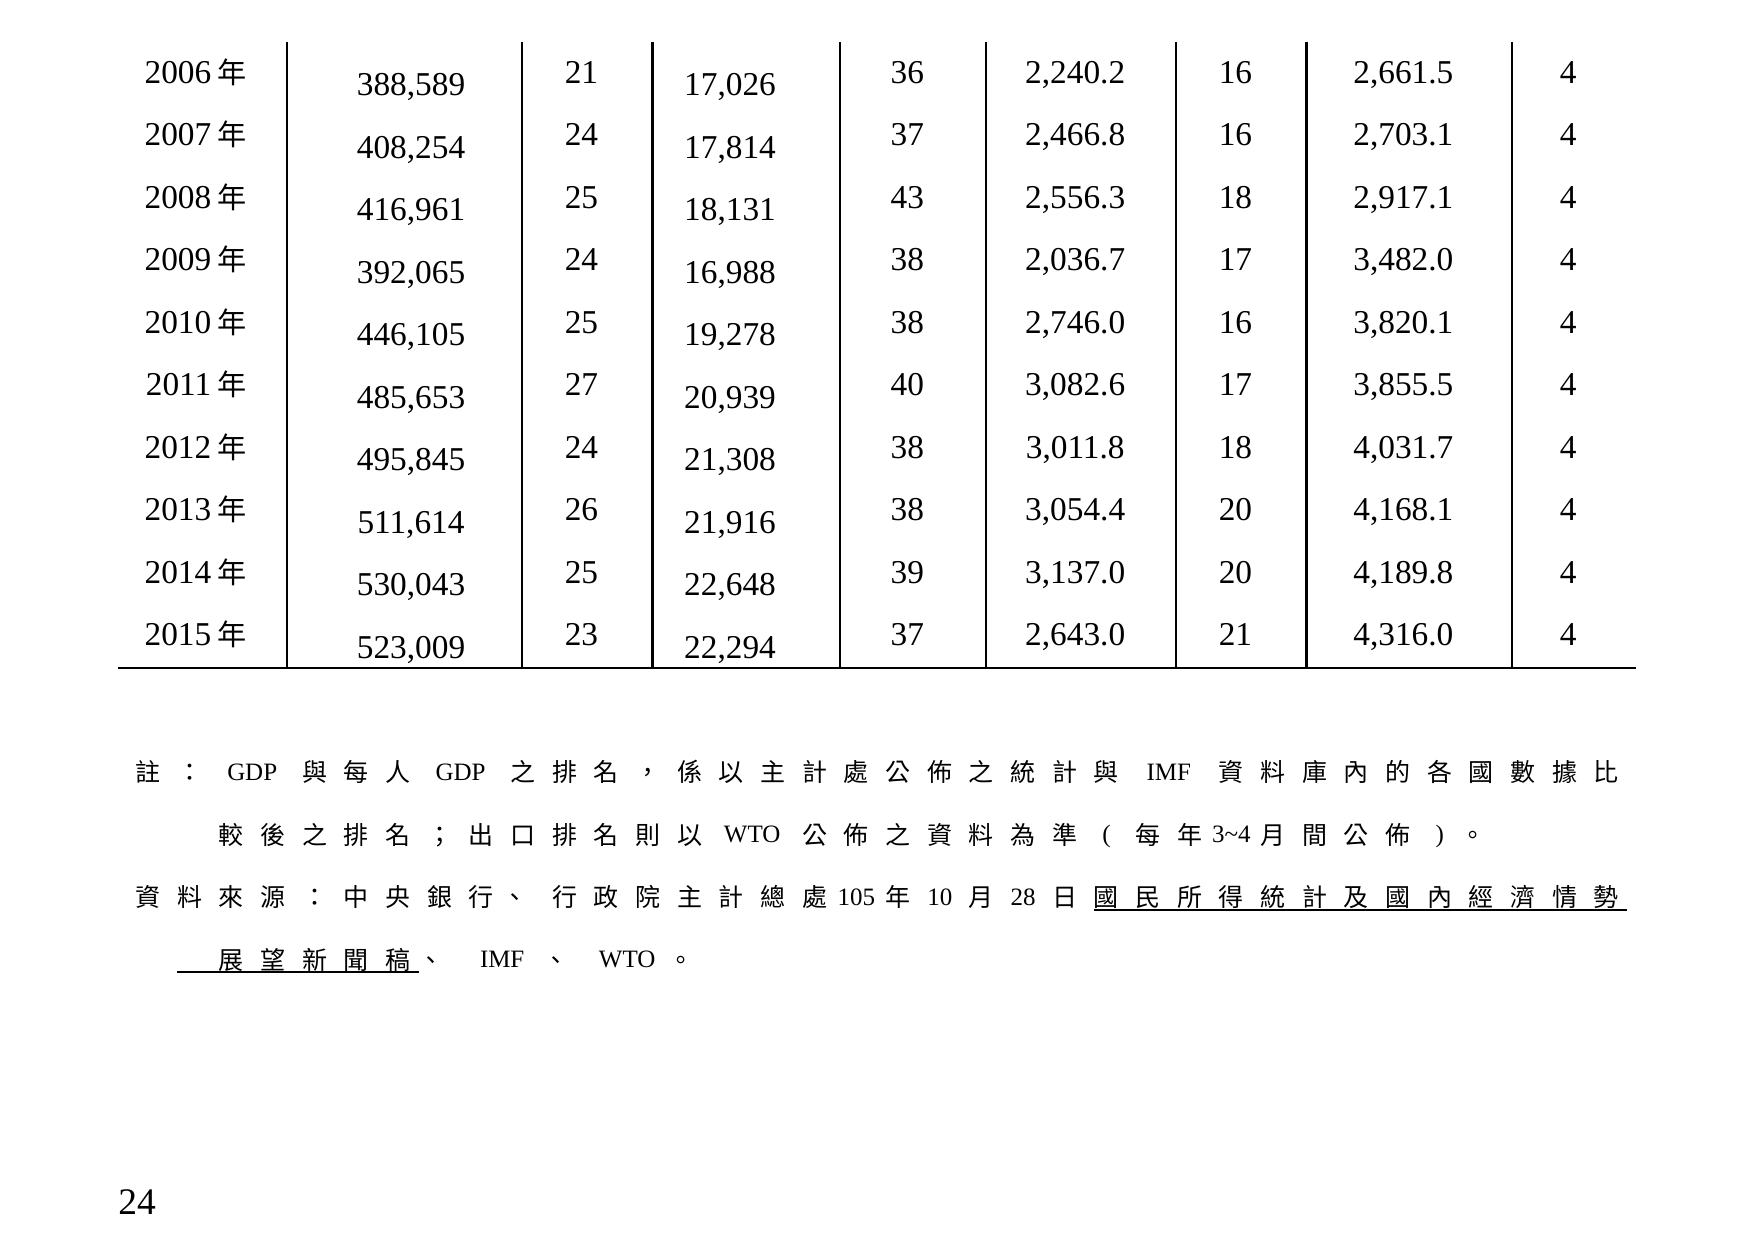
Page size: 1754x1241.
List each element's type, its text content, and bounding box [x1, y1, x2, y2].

table_cell 36 [841, 42, 985, 104]
table_cell 16 [1177, 292, 1305, 354]
table_cell 446,105 [288, 292, 521, 354]
table_cell 2012年 [118, 417, 286, 479]
table_cell 2,036.7 [987, 229, 1175, 292]
table_cell 3,855.5 [1308, 354, 1511, 417]
table_cell 2015年 [118, 604, 286, 667]
table_cell 39 [841, 542, 985, 604]
table_cell 38 [841, 229, 985, 292]
table_cell 21 [1177, 604, 1305, 667]
table_cell 37 [841, 104, 985, 167]
table_cell 4 [1513, 42, 1636, 104]
table_cell 2,917.1 [1308, 167, 1511, 229]
table_cell 4 [1513, 479, 1636, 542]
table_cell 18 [1177, 417, 1305, 479]
table_cell 24 [523, 229, 651, 292]
table_cell 17,026 [654, 42, 839, 104]
table_cell 24 [523, 104, 651, 167]
table_cell 2013年 [118, 479, 286, 542]
table_cell 2,643.0 [987, 604, 1175, 667]
table_cell 4,168.1 [1308, 479, 1511, 542]
table_cell 20 [1177, 542, 1305, 604]
table_cell 21,308 [654, 417, 839, 479]
table_cell 416,961 [288, 167, 521, 229]
text 資料來源：中央銀行、行政院主計總處105年10月28日國民所得統計及國內經濟情勢展望新聞稿、IMF、WTO。 [127, 854, 1627, 979]
table_cell 3,482.0 [1308, 229, 1511, 292]
table_cell 22,648 [654, 542, 839, 604]
table_cell 20 [1177, 479, 1305, 542]
table_cell 3,820.1 [1308, 292, 1511, 354]
table_cell 37 [841, 604, 985, 667]
table_cell 21,916 [654, 479, 839, 542]
table_cell 21 [523, 42, 651, 104]
table_cell 17 [1177, 354, 1305, 417]
table_cell 19,278 [654, 292, 839, 354]
table_cell 3,054.4 [987, 479, 1175, 542]
table_cell 17 [1177, 229, 1305, 292]
table_cell 4 [1513, 542, 1636, 604]
table_cell 25 [523, 542, 651, 604]
table_cell 2,746.0 [987, 292, 1175, 354]
table_cell 4 [1513, 354, 1636, 417]
table_cell 495,845 [288, 417, 521, 479]
table_cell 4,189.8 [1308, 542, 1511, 604]
table_cell 2,661.5 [1308, 42, 1511, 104]
table_cell 388,589 [288, 42, 521, 104]
table_cell 38 [841, 479, 985, 542]
table_cell 2,240.2 [987, 42, 1175, 104]
table_cell 18,131 [654, 167, 839, 229]
table_cell 3,011.8 [987, 417, 1175, 479]
table_cell 4 [1513, 292, 1636, 354]
table_cell 392,065 [288, 229, 521, 292]
table_cell 26 [523, 479, 651, 542]
table_cell 38 [841, 417, 985, 479]
table_cell 2,466.8 [987, 104, 1175, 167]
table_cell 485,653 [288, 354, 521, 417]
table_cell 2011年 [118, 354, 286, 417]
table_cell 22,294 [654, 604, 839, 667]
table_cell 18 [1177, 167, 1305, 229]
table_cell 2010年 [118, 292, 286, 354]
table_cell 27 [523, 354, 651, 417]
table_cell 2014年 [118, 542, 286, 604]
table_cell 523,009 [288, 604, 521, 667]
table_cell 4 [1513, 229, 1636, 292]
table_cell 530,043 [288, 542, 521, 604]
table_cell 408,254 [288, 104, 521, 167]
table_cell 2006年 [118, 42, 286, 104]
table_cell 16 [1177, 104, 1305, 167]
table_cell 2,556.3 [987, 167, 1175, 229]
table_cell 4,031.7 [1308, 417, 1511, 479]
table_cell 2009年 [118, 229, 286, 292]
table_cell 43 [841, 167, 985, 229]
table_cell 16,988 [654, 229, 839, 292]
table_cell 4 [1513, 167, 1636, 229]
table_cell 511,614 [288, 479, 521, 542]
table_cell 2,703.1 [1308, 104, 1511, 167]
table_cell 4 [1513, 417, 1636, 479]
table_cell 17,814 [654, 104, 839, 167]
table_cell 40 [841, 354, 985, 417]
table_cell 4 [1513, 604, 1636, 667]
table_cell 3,082.6 [987, 354, 1175, 417]
table_cell 25 [523, 292, 651, 354]
table_cell 20,939 [654, 354, 839, 417]
table_cell 16 [1177, 42, 1305, 104]
table_cell 2008年 [118, 167, 286, 229]
table_cell 4,316.0 [1308, 604, 1511, 667]
table_cell 38 [841, 292, 985, 354]
table_cell 23 [523, 604, 651, 667]
table_cell 4 [1513, 104, 1636, 167]
table_cell 25 [523, 167, 651, 229]
table_cell 2007年 [118, 104, 286, 167]
table_cell 3,137.0 [987, 542, 1175, 604]
text 註：GDP與每人GDP之排名，係以主計處公佈之統計與IMF資料庫內的各國數據比較後之排名；出口排名則以WTO公佈之資料為準(每年3~4月間公佈)。 [127, 729, 1627, 854]
table_cell 24 [523, 417, 651, 479]
